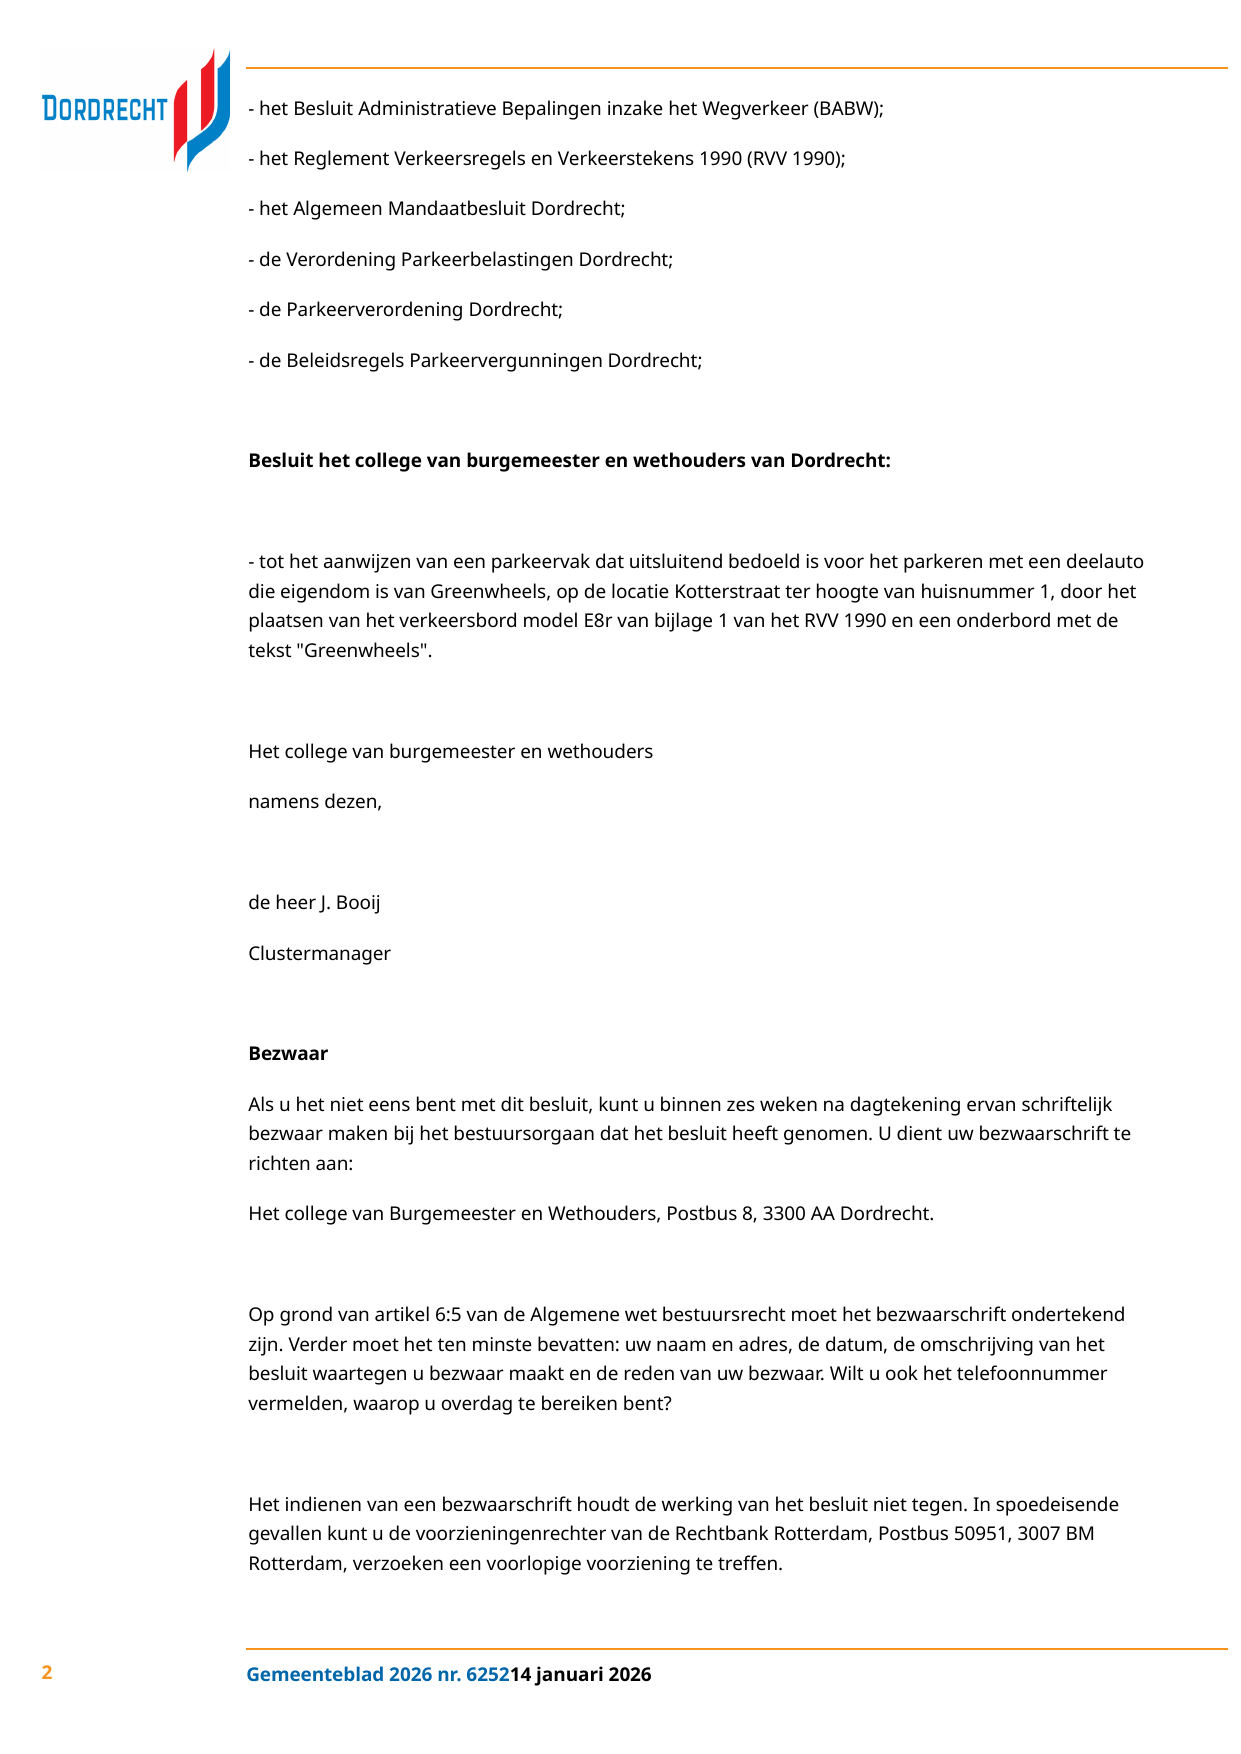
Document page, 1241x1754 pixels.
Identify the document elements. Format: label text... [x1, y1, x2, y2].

text - het Reglement Verkeersregels en Verkeerstekens 1990 (RVV 1990); [248, 145, 1152, 171]
text Het indienen van een bezwaarschrift houdt de werking van het besluit niet tegen. In spoedeisende gevallen kunt u de voorzieningenrechter van de Rechtbank Rotterdam, Postbus 50951, 3007 BM Rotterdam, verzoeken een voorlopige voorziening te treffen. [248, 1491, 1152, 1576]
text Als u het niet eens bent met dit besluit, kunt u binnen zes weken na dagtekening ervan schriftelijk bezwaar maken bij het bestuursorgaan dat het besluit heeft genomen. U dient uw bezwaarschrift te richten aan: [248, 1091, 1152, 1176]
text - de Beleidsregels Parkeervergunningen Dordrecht; [248, 347, 1152, 373]
text Besluit het college van burgemeester en wethouders van Dordrecht: [248, 448, 1152, 473]
text Clustermanager [248, 940, 1152, 966]
text Op grond van artikel 6:5 van de Algemene wet bestuursrecht moet het bezwaarschrift ondertekend zijn. Verder moet het ten minste bevatten: uw naam en adres, de datum, de omschrijving van het besluit waartegen u bezwaar maakt en de reden van uw bezwaar. Wilt u ook het telefoonnummer vermelden, waarop u overdag te bereiken bent? [248, 1301, 1152, 1416]
text Bezwaar [248, 1041, 1152, 1066]
text - de Parkeerverordening Dordrecht; [248, 296, 1152, 322]
text Het college van burgemeester en wethouders [248, 738, 1152, 764]
text namens dezen, [248, 788, 1152, 814]
text Het college van Burgemeester en Wethouders, Postbus 8, 3300 AA Dordrecht. [248, 1201, 1152, 1226]
picture [41, 47, 231, 172]
text - het Algemeen Mandaatbesluit Dordrecht; [248, 196, 1152, 221]
text - de Verordening Parkeerbelastingen Dordrecht; [248, 246, 1152, 272]
text - het Besluit Administratieve Bepalingen inzake het Wegverkeer (BABW); [248, 95, 1152, 121]
text de heer J. Booij [248, 889, 1152, 915]
text - tot het aanwijzen van een parkeervak dat uitsluitend bedoeld is voor het parkeren met een deelauto die eigendom is van Greenwheels, op de locatie Kotterstraat ter hoogte van huisnummer 1, door het plaatsen van het verkeersbord model E8r van bijlage 1 van het RVV 1990 en een onderbord met de tekst "Greenwheels". [248, 548, 1152, 663]
